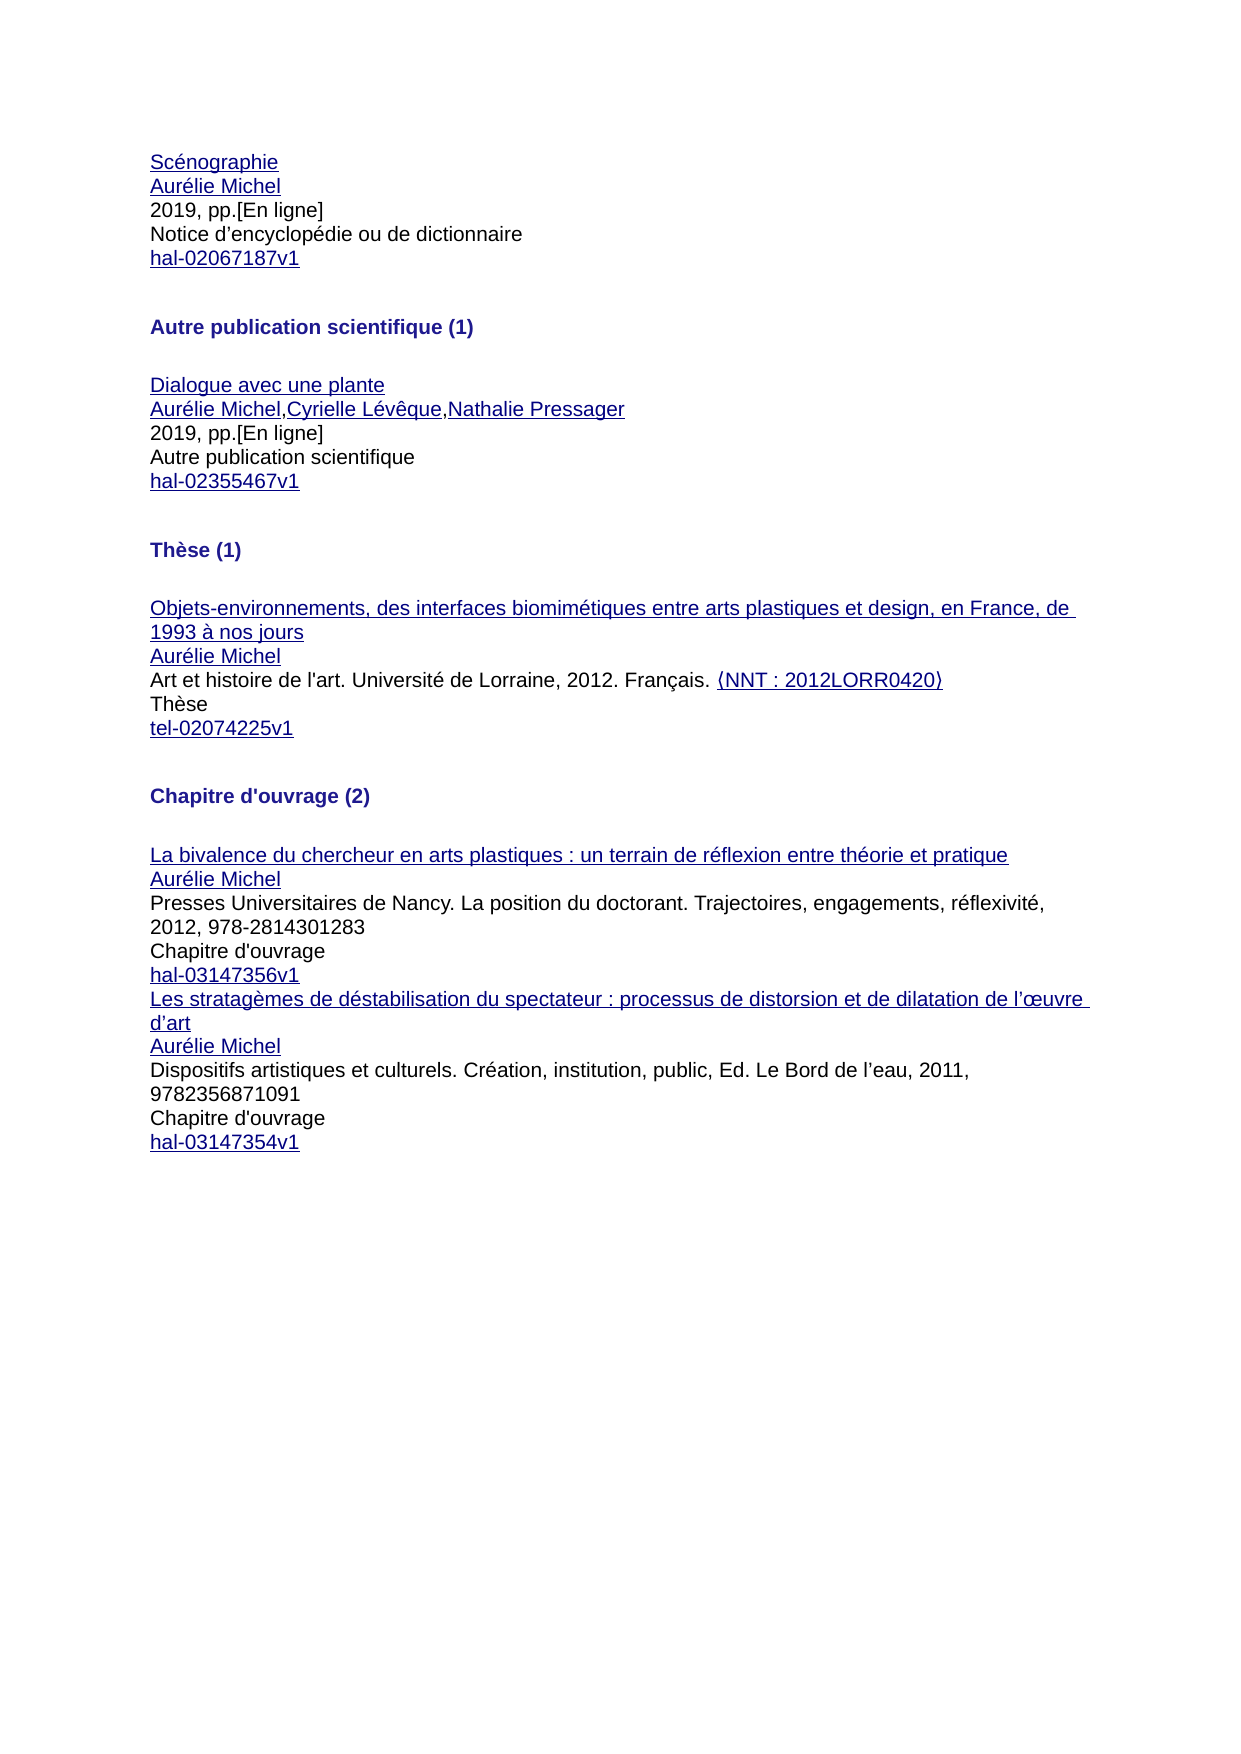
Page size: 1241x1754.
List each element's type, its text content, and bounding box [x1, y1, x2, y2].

table_cell d’art Aurélie Michel Dispositifs artistiques et culturels. Création, institution, public, Ed. Le Bord de l’eau, 2011, 9782356871091 Chapitre d'ouvrage hal-03147354v1 [150, 1008, 1090, 1154]
table_header Objets-environnements, des interfaces biomimétiques entre arts plastiques et design, en France, de 1993 à nos jours Aurélie Michel Art et histoire de l'art. Université de Lorraine, 2012. Français. ⟨NNT : 2012LORR0420⟩ Thèse tel-02074225v1 [150, 596, 1090, 739]
table_cell Les stratagèmes de déstabilisation du spectateur : processus de distorsion et de dilatation de l’œuvre [150, 986, 1090, 1007]
table_header La bivalence du chercheur en arts plastiques : un terrain de réflexion entre théorie et pratique Aurélie Michel Presses Universitaires de Nancy. La position du doctorant. Trajectoires, engagements, réflexivité, 2012, 978-2814301283 Chapitre d'ouvrage hal-03147356v1 [150, 843, 1090, 986]
subtitle Thèse (1) [150, 537, 1090, 561]
subtitle Chapitre d'ouvrage (2) [150, 784, 1090, 808]
table_header Scénographie Aurélie Michel 2019, pp.[En ligne] Notice d’encyclopédie ou de dictionnaire hal-02067187v1 [150, 150, 1090, 270]
subtitle Autre publication scientifique (1) [150, 314, 1090, 338]
table_header Dialogue avec une plante Aurélie Michel,Cyrielle Lévêque,Nathalie Pressager 2019, pp.[En ligne] Autre publication scientifique hal-02355467v1 [150, 373, 1090, 493]
